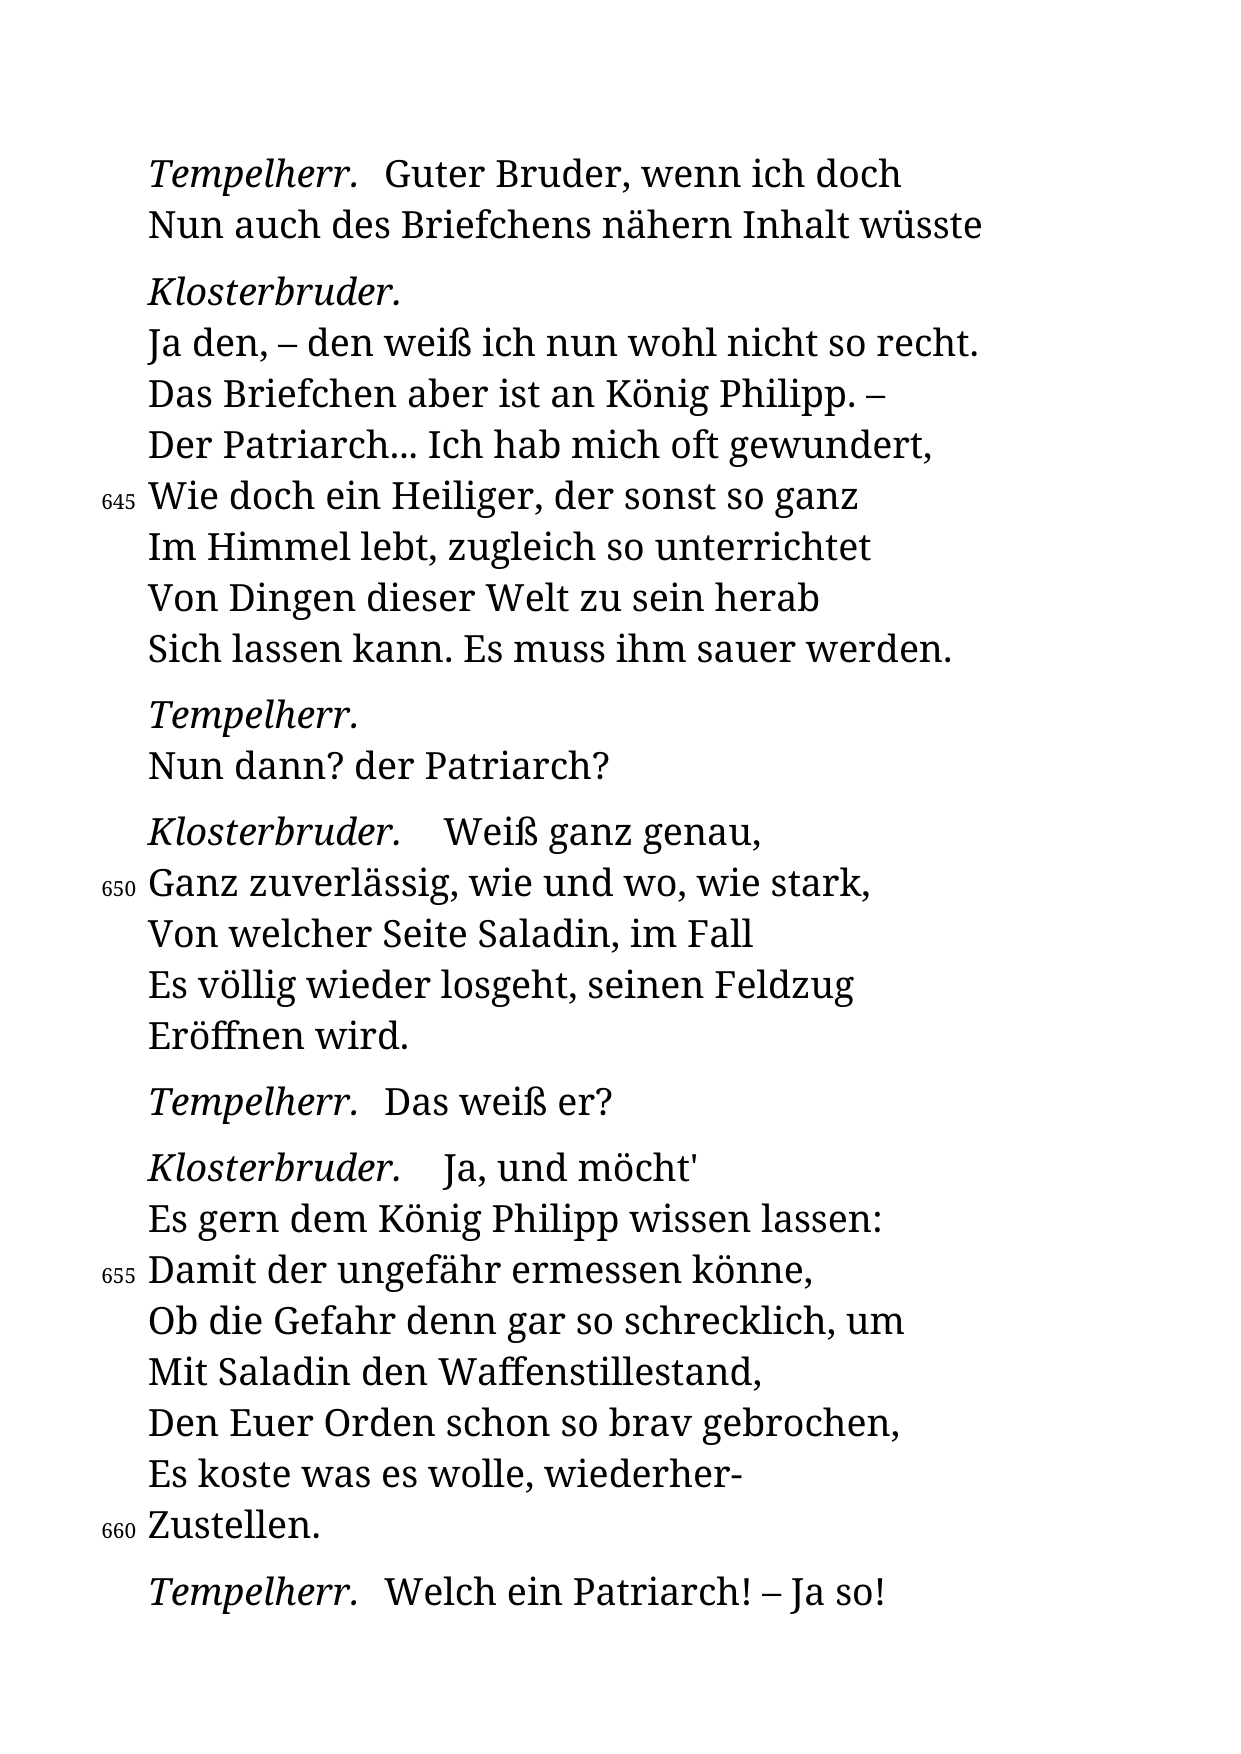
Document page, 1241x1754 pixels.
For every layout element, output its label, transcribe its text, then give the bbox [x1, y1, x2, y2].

text Tempelherr. Welch ein Patriarch! – Ja so! [148, 1565, 1092, 1616]
text Damit der ungefähr ermessen könne, [148, 1243, 1092, 1294]
text Von Dingen dieser Welt zu sein herab [148, 571, 1092, 622]
text Der Patriarch... Ich hab mich oft gewundert, [148, 418, 1092, 469]
text Sich lassen kann. Es muss ihm sauer werden. [148, 622, 1092, 673]
text Den Euer Orden schon so brav gebrochen, [148, 1397, 1092, 1448]
text Klosterbruder. Weiß ganz genau, [148, 805, 1092, 856]
text Ganz zuverlässig, wie und wo, wie stark, [148, 856, 1092, 907]
text Klosterbruder. [148, 265, 1092, 316]
text Zustellen. [148, 1499, 1092, 1550]
text Nun dann? der Patriarch? [148, 739, 1092, 790]
text Mit Saladin den Waffenstillestand, [148, 1346, 1092, 1397]
text Ja den, – den weiß ich nun wohl nicht so recht. [148, 316, 1092, 367]
text Ob die Gefahr denn gar so schrecklich, um [148, 1294, 1092, 1346]
text Wie doch ein Heiliger, der sonst so ganz [148, 469, 1092, 520]
text Es gern dem König Philipp wissen lassen: [148, 1192, 1092, 1243]
text Es koste was es wolle, wiederher- [148, 1448, 1092, 1499]
text Es völlig wieder losgeht, seinen Feldzug [148, 958, 1092, 1009]
text Nun auch des Briefchens nähern Inhalt wüsste [148, 199, 1092, 250]
text Das Briefchen aber ist an König Philipp. – [148, 367, 1092, 418]
text Tempelherr. Das weiß er? [148, 1075, 1092, 1126]
text Eröffnen wird. [148, 1009, 1092, 1060]
text Klosterbruder. Ja, und möcht' [148, 1141, 1092, 1192]
text Im Himmel lebt, zugleich so unterrichtet [148, 520, 1092, 571]
text Tempelherr. [148, 688, 1092, 739]
text Von welcher Seite Saladin, im Fall [148, 907, 1092, 958]
text Tempelherr. Guter Bruder, wenn ich doch [148, 148, 1092, 199]
